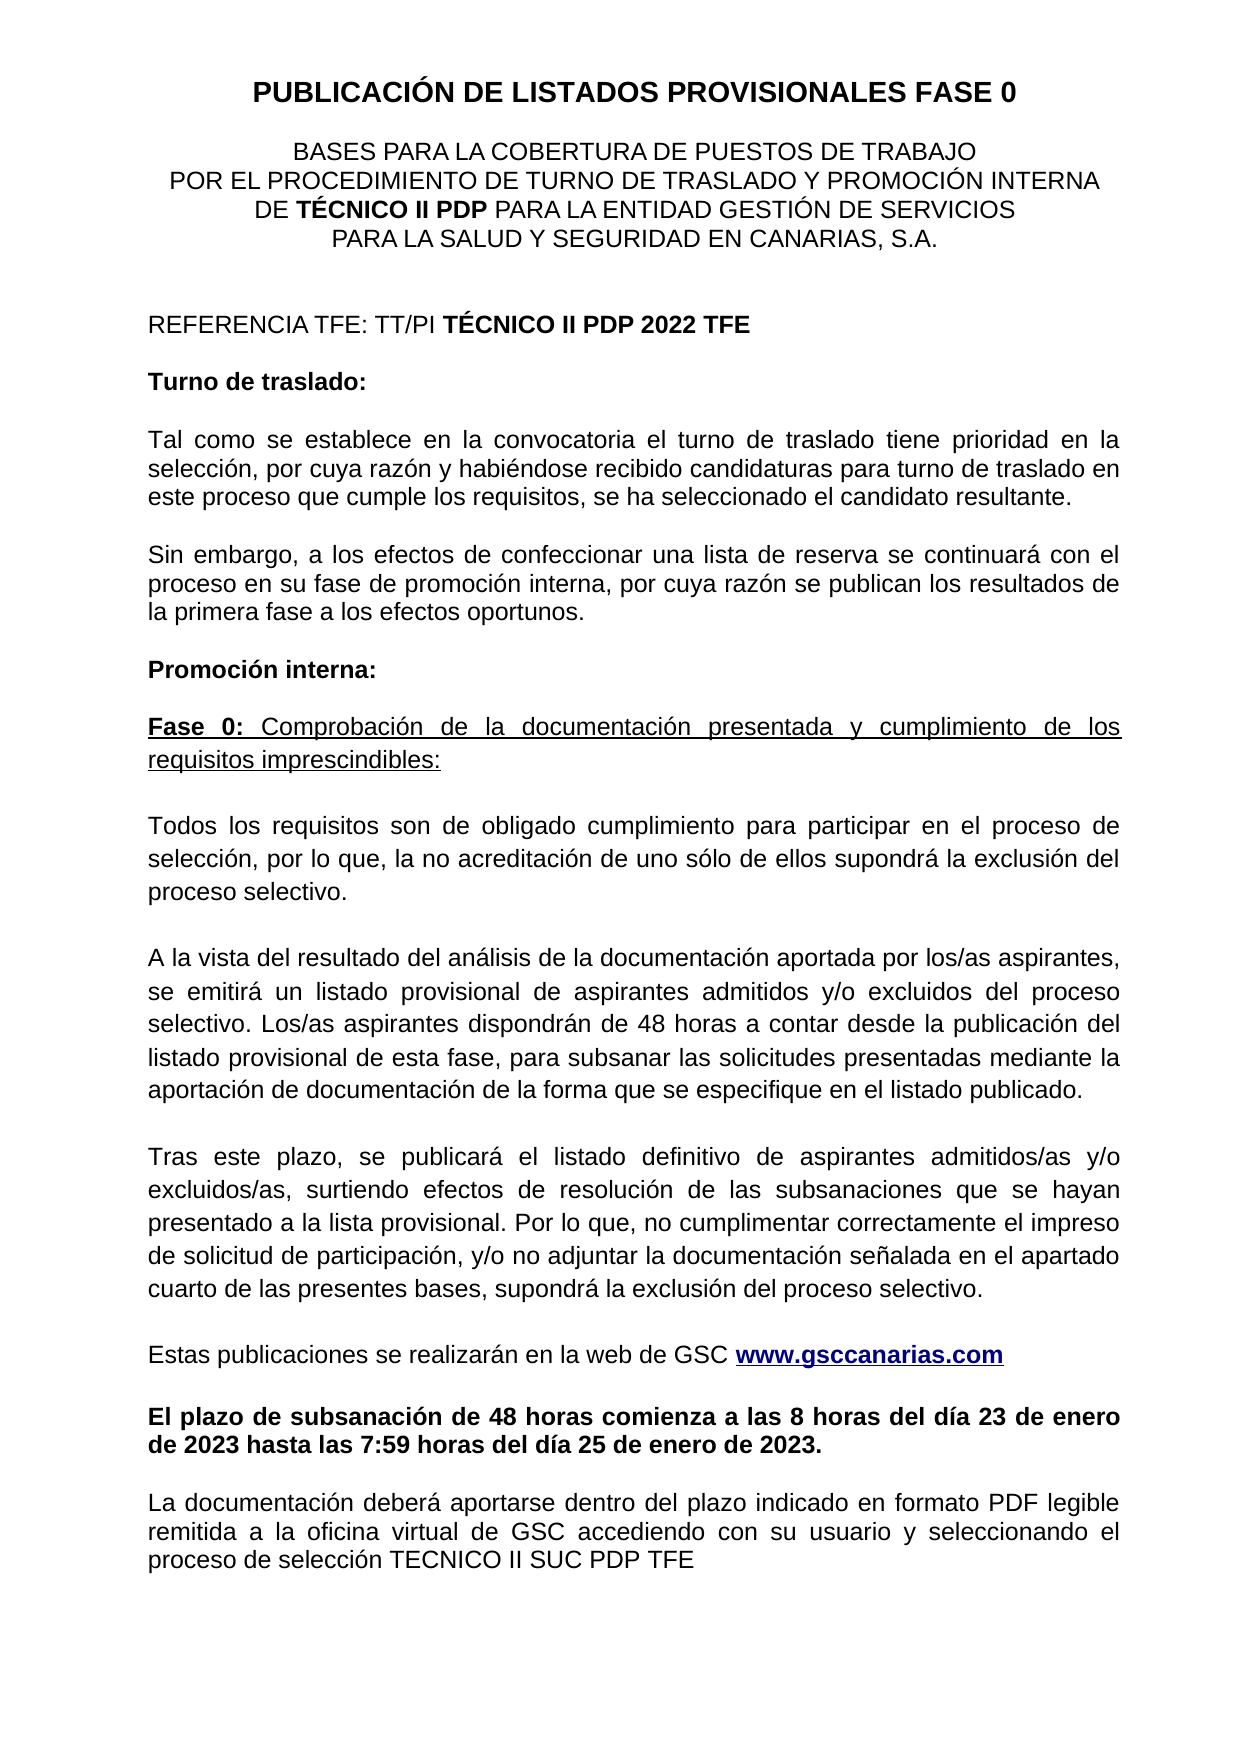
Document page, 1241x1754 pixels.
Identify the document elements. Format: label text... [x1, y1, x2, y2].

subtitle REFERENCIA TFE: TT/PI TÉCNICO II PDP 2022 TFE [148, 310, 1122, 338]
subtitle PARA LA SALUD Y SEGURIDAD EN CANARIAS, S.A. [148, 223, 1122, 252]
text Estas publicaciones se realizarán en la web de GSC www.gsccanarias.com [148, 1340, 1122, 1368]
subtitle POR EL PROCEDIMIENTO DE TURNO DE TRASLADO Y PROMOCIÓN INTERNA [148, 166, 1122, 195]
text La documentación deberá aportarse dentro del plazo indicado en formato PDF legible remitida a la oficina virtual de GSC accediendo con su usuario y seleccionando el proceso de selección TECNICO II SUC PDP TFE [148, 1488, 1122, 1574]
text requisitos imprescindibles: [148, 739, 1122, 774]
text A la vista del resultado del análisis de la documentación aportada por los/as aspirantes, se emitirá un listado provisional de aspirantes admitidos y/o excluidos del proceso selectivo. Los/as aspirantes dispondrán de 48 horas a contar desde la publicación del listado provisional de esta fase, para subsanar las solicitudes presentadas mediante la aportación de documentación de la forma que se especifique en el listado publicado. [148, 943, 1122, 1104]
text El plazo de subsanación de 48 horas comienza a las 8 horas del día 23 de enero de 2023 hasta las 7:59 horas del día 25 de enero de 2023. [148, 1401, 1122, 1459]
text Tal como se establece en la convocatoria el turno de traslado tiene prioridad en la selección, por cuya razón y habiéndose recibido candidaturas para turno de traslado en este proceso que cumple los requisitos, se ha seleccionado el candidato resultante. [148, 425, 1122, 511]
text Todos los requisitos son de obligado cumplimiento para participar en el proceso de selección, por lo que, la no acreditación de uno sólo de ellos supondrá la exclusión del proceso selectivo. [148, 811, 1122, 906]
subtitle BASES PARA LA COBERTURA DE PUESTOS DE TRABAJO [148, 137, 1122, 166]
text Fase 0: Comprobación de la documentación presentada y cumplimiento de los [148, 712, 1122, 737]
text Promoción interna: [148, 655, 1122, 683]
text Turno de traslado: [148, 367, 1122, 396]
subtitle DE TÉCNICO II PDP PARA LA ENTIDAD GESTIÓN DE SERVICIOS [148, 195, 1122, 223]
text PUBLICACIÓN DE LISTADOS PROVISIONALES FASE 0 [148, 75, 1122, 108]
text Sin embargo, a los efectos de confeccionar una lista de reserva se continuará con el proceso en su fase de promoción interna, por cuya razón se publican los resultados de la primera fase a los efectos oportunos. [148, 540, 1122, 626]
text Tras este plazo, se publicará el listado definitivo de aspirantes admitidos/as y/o excluidos/as, surtiendo efectos de resolución de las subsanaciones que se hayan presentado a la lista provisional. Por lo que, no cumplimentar correctamente el impreso de solicitud de participación, y/o no adjuntar la documentación señalada en el apartado cuarto de las presentes bases, supondrá la exclusión del proceso selectivo. [148, 1142, 1122, 1302]
